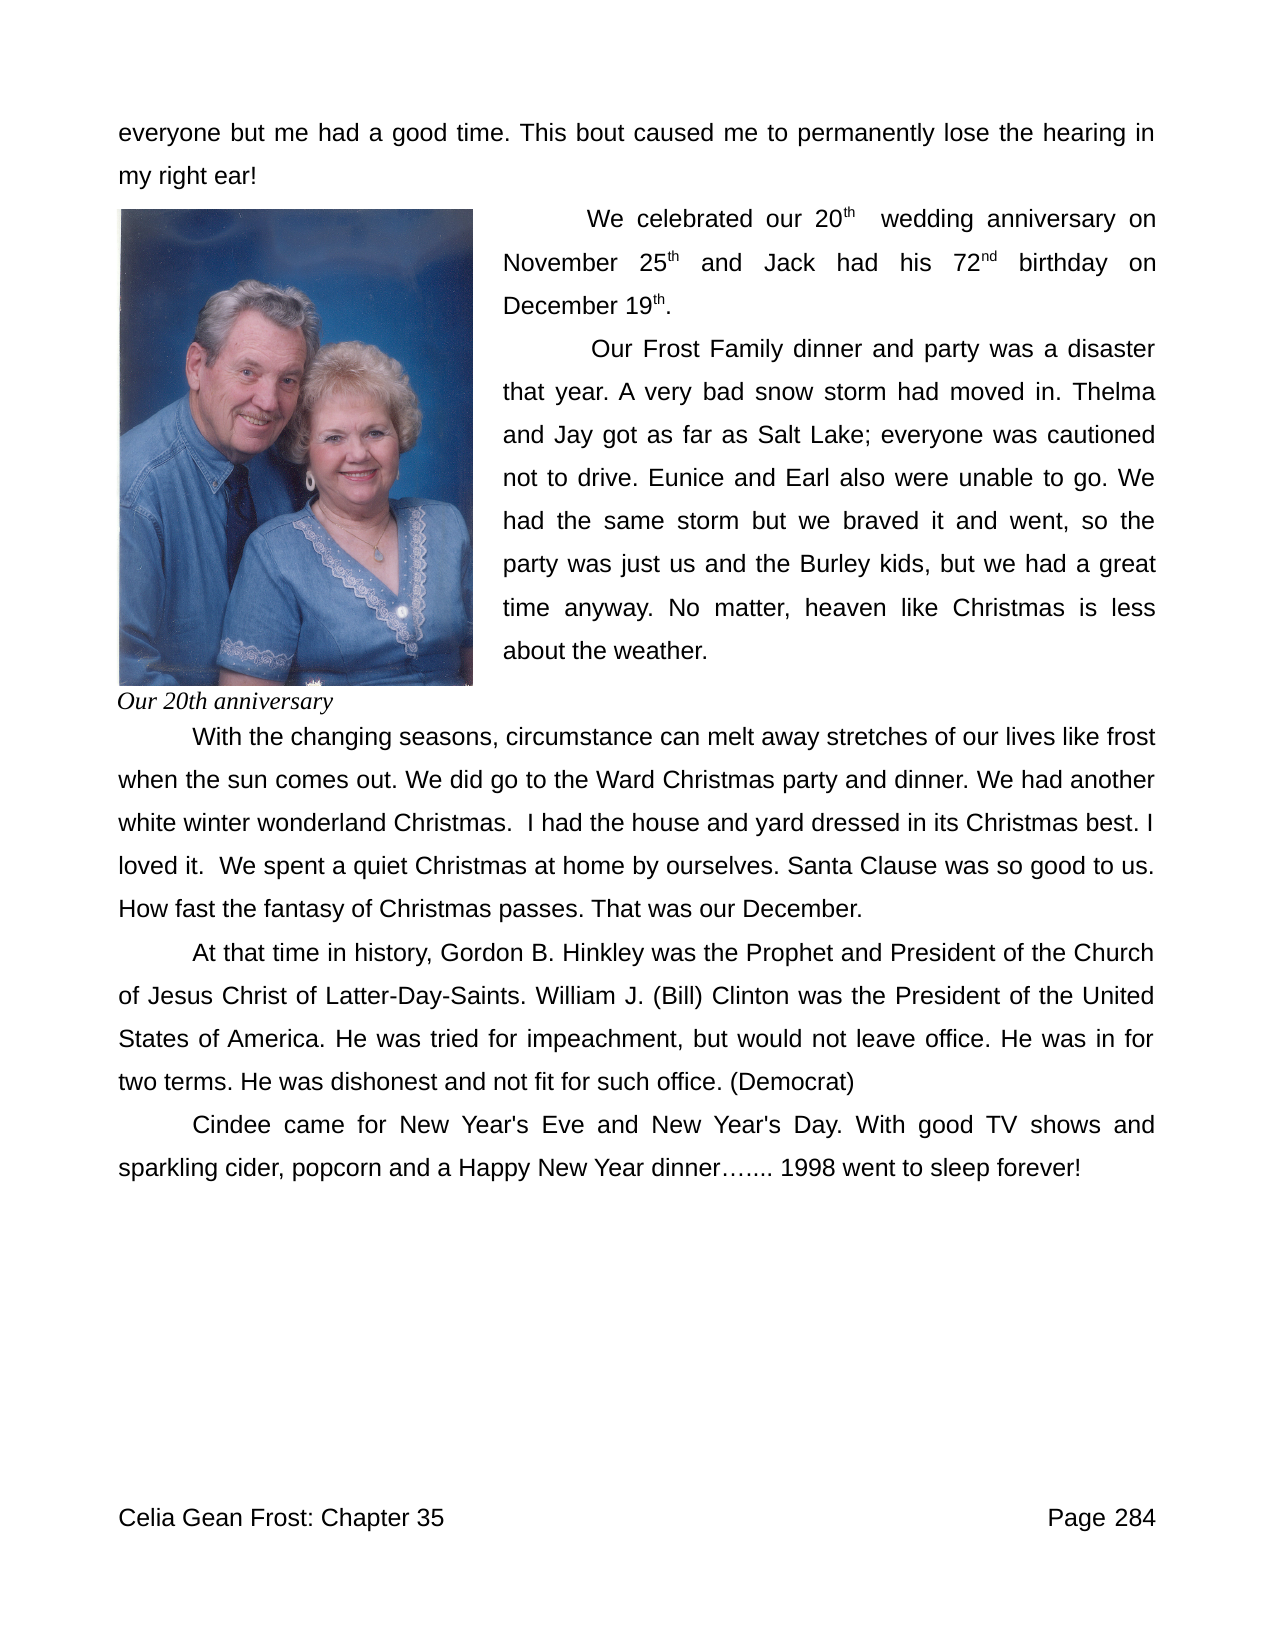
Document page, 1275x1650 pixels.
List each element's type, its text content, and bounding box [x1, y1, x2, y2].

text Cindee came for New Year's Eve and New Year's Day. With good TV shows and sparkling cider, popcorn and a Happy New Year dinner….... 1998 went to sleep forever! [118, 1110, 1157, 1182]
text Our 20th anniversary [117, 686, 473, 715]
text everyone but me had a good time. This bout caused me to permanently lose the hearing in my right ear! [118, 118, 1157, 190]
text Our Frost Family dinner and party was a disaster that year. A very bad snow storm had moved in. Thelma and Jay got as far as Salt Lake; everyone was cautioned not to drive. Eunice and Earl also were unable to go. We had the same storm but we braved it and went, so the party was just us and the Burley kids, but we had a great time anyway. No matter, heaven like Christmas is less about the weather. [473, 334, 1157, 664]
text At that time in history, Gordon B. Hinkley was the Prophet and President of the Church of Jesus Christ of Latter-Day-Saints. William J. (Bill) Clinton was the President of the United States of America. He was tried for impeachment, but would not leave office. He was in for two terms. He was dishonest and not fit for such office. (Democrat) [118, 937, 1157, 1096]
text We celebrated our 20th wedding anniversary on November 25th and Jack had his 72nd birthday on December 19th. [117, 197, 1157, 319]
picture [116, 209, 473, 686]
text With the changing seasons, circumstance can melt away stretches of our lives like frost when the sun comes out. We did go to the Ward Christmas party and dinner. We had another white winter wonderland Christmas. I had the house and yard dressed in its Christmas best. I loved it. We spent a quiet Christmas at home by ourselves. Santa Clause was so good to us. How fast the fantasy of Christmas passes. That was our December. [118, 722, 1157, 923]
